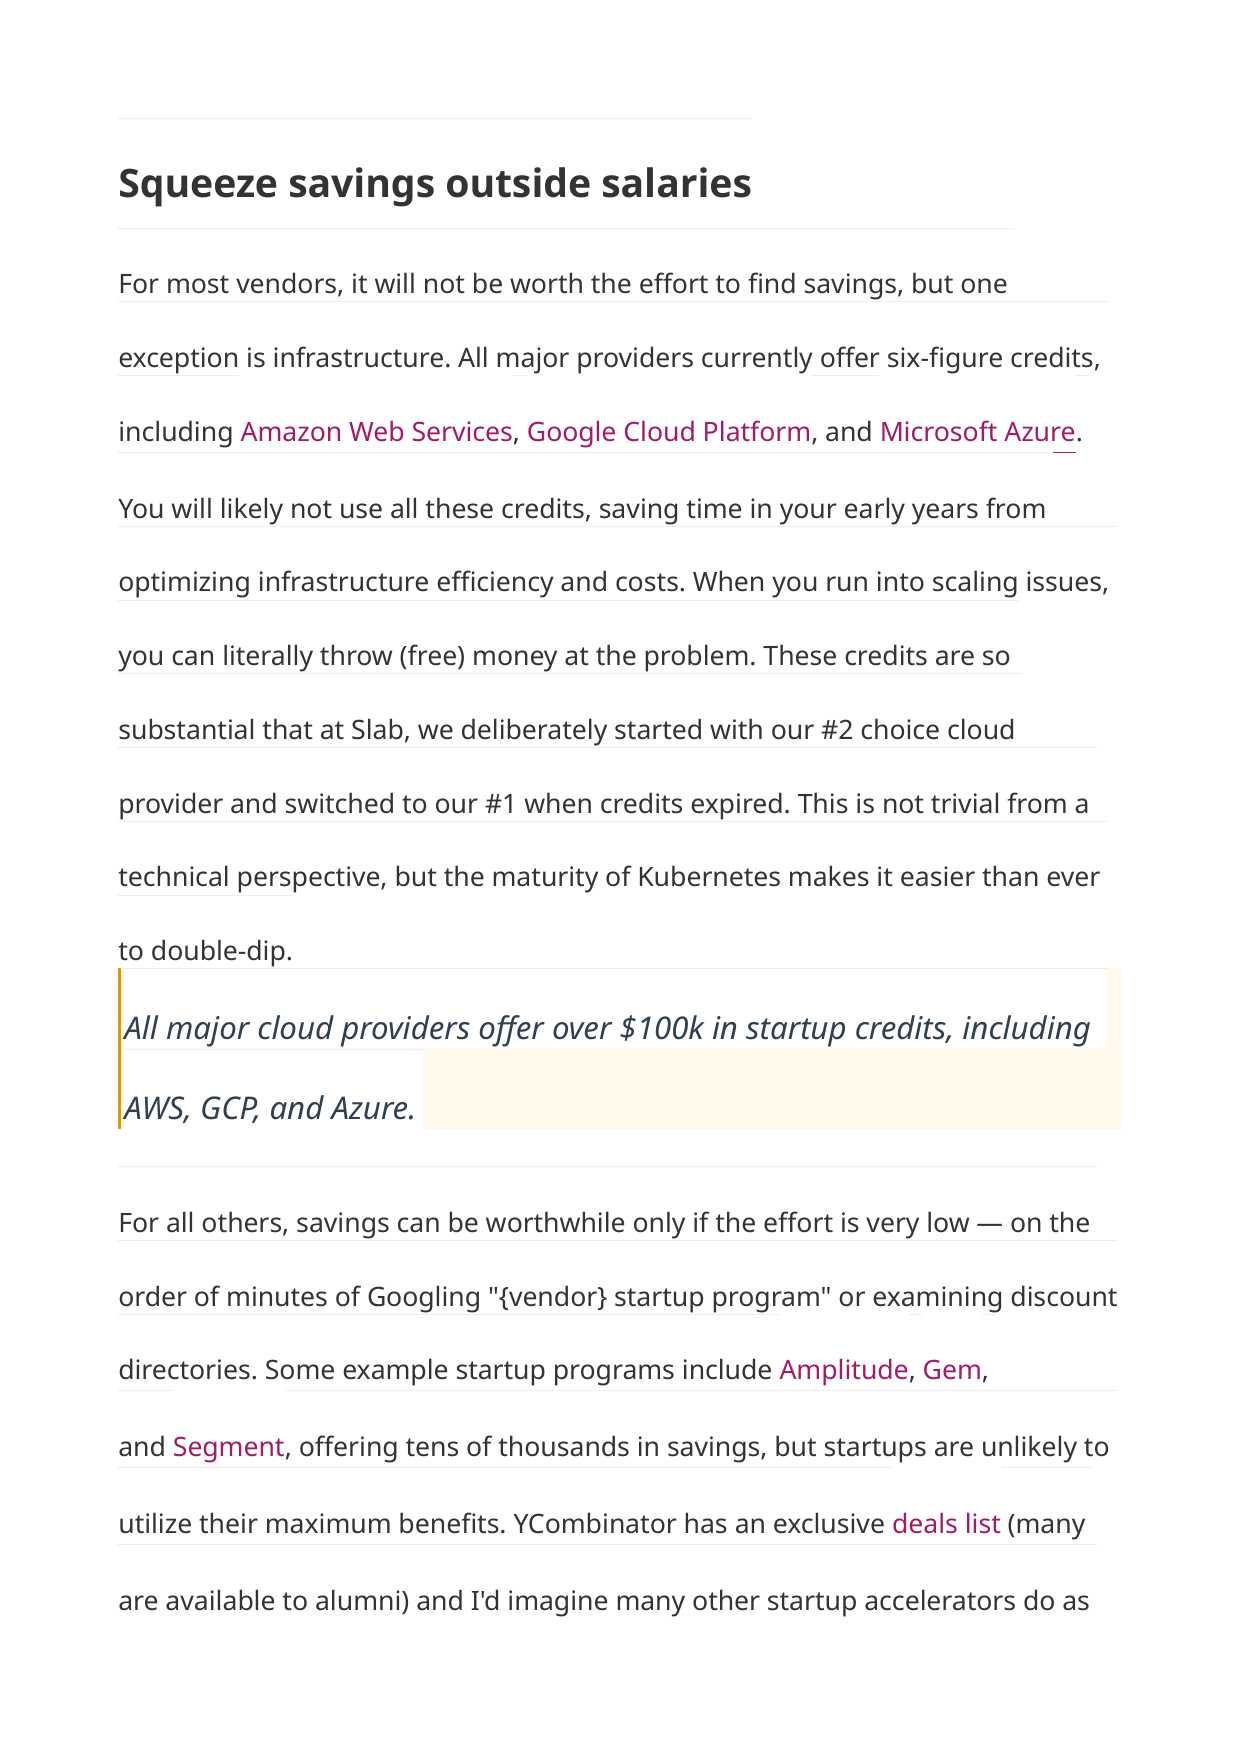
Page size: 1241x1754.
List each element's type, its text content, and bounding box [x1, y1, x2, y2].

text For all others, savings can be worthwhile only if the effort is very low — on the order of minutes of Googling "{vendor} startup program" or examining discount directories. Some example startup programs include Amplitude, Gem, and Segment, offering tens of thousands in savings, but startups are unlikely to utilize their maximum benefits. YCombinator has an exclusive deals list (many are available to alumni) and I'd imagine many other startup accelerators do as [118, 1166, 1122, 1618]
subtitle Squeeze savings outside salaries [118, 118, 1122, 209]
text All major cloud providers offer over $100k in startup credits, including AWS, GCP, and Azure. [121, 968, 1122, 1129]
text For most vendors, it will not be worth the effort to find savings, but one exception is infrastructure. All major providers currently offer six-figure credits, including Amazon Web Services, Google Cloud Platform, and Microsoft Azure. You will likely not use all these credits, saving time in your early years from optimizing infrastructure efficiency and costs. When you run into scaling issues, you can literally throw (free) money at the problem. These credits are so substantial that at Slab, we deliberately started with our #2 choice cloud provider and switched to our #1 when credits expired. This is not trivial from a technical perspective, but the maturity of Kubernetes makes it easier than ever to double-dip. [118, 228, 1122, 968]
